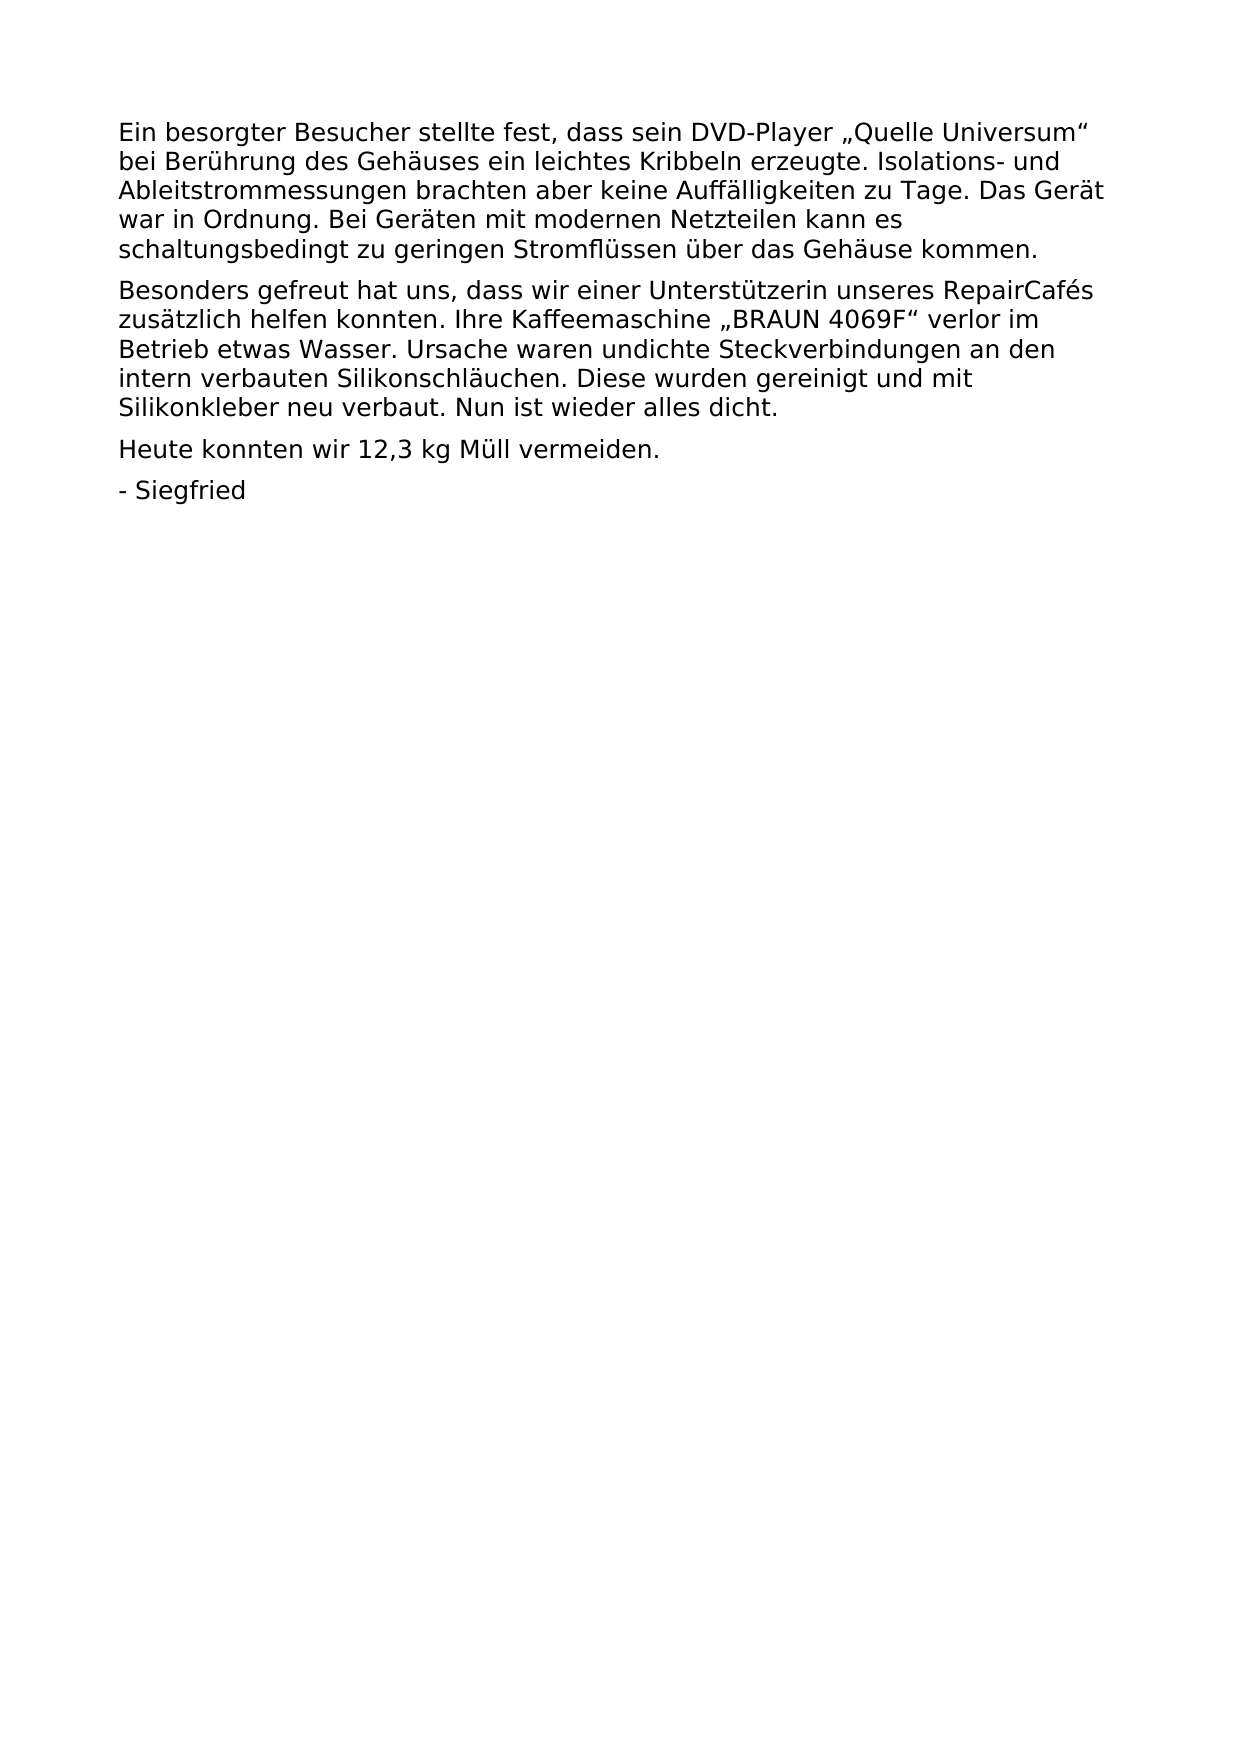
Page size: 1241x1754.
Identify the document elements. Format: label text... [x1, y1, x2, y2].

text Heute konnten wir 12,3 kg Müll vermeiden. [118, 435, 1122, 464]
text - Siegfried [118, 476, 1122, 506]
text Besonders gefreut hat uns, dass wir einer Unterstützerin unseres RepairCafés zusätzlich helfen konnten. Ihre Kaffeemaschine „BRAUN 4069F“ verlor im Betrieb etwas Wasser. Ursache waren undichte Steckverbindungen an den intern verbauten Silikonschläuchen. Diese wurden gereinigt und mit Silikonkleber neu verbaut. Nun ist wieder alles dicht. [118, 276, 1122, 422]
text Ein besorgter Besucher stellte fest, dass sein DVD-Player „Quelle Universum“ bei Berührung des Gehäuses ein leichtes Kribbeln erzeugte. Isolations- und Ableitstrommessungen brachten aber keine Auffälligkeiten zu Tage. Das Gerät war in Ordnung. Bei Geräten mit modernen Netzteilen kann es schaltungsbedingt zu geringen Stromflüssen über das Gehäuse kommen. [118, 118, 1122, 264]
